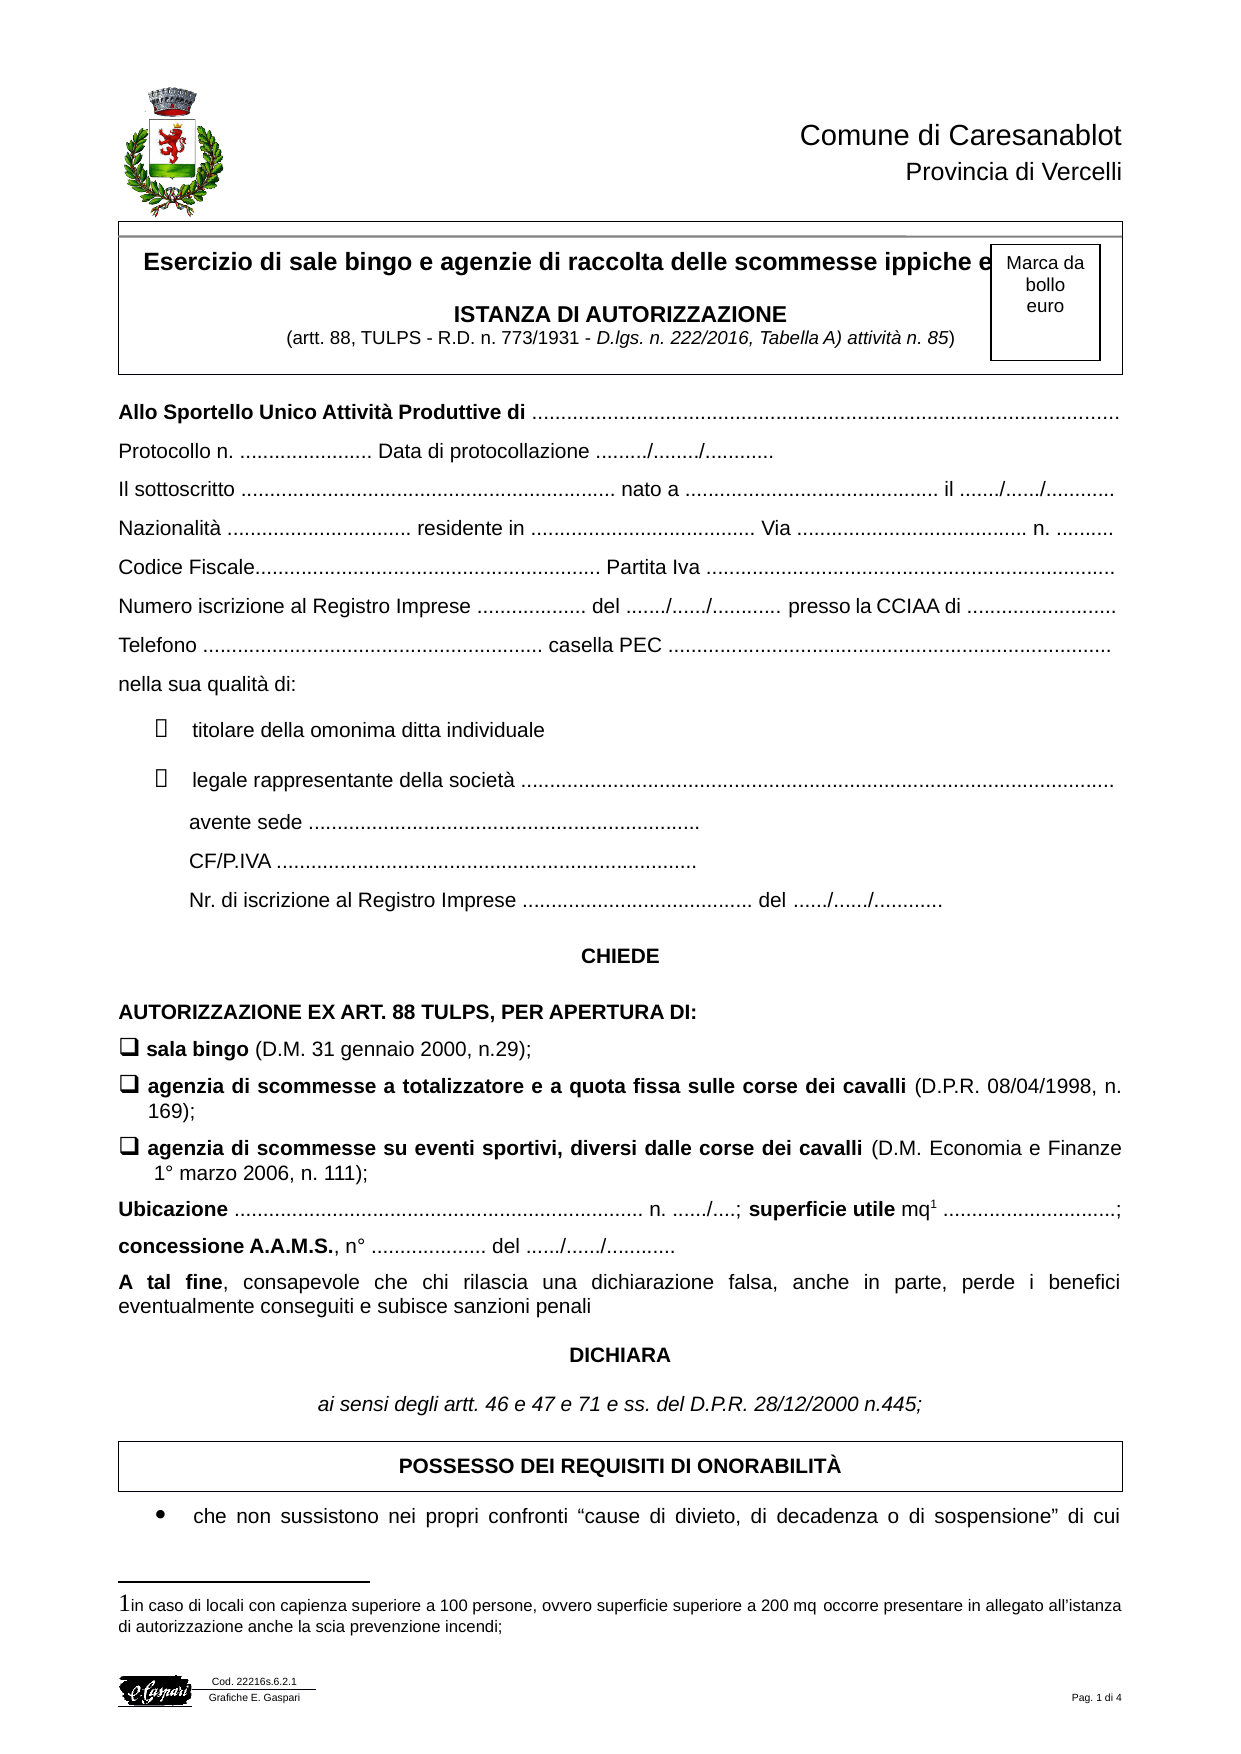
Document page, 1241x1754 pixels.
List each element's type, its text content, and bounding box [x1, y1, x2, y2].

text CHIEDE [118, 944, 1122, 968]
text AUTORIZZAZIONE EX ART. 88 TULPS, PER APERTURA DI: [118, 1000, 1122, 1024]
text Telefono ........................................................... casella PEC ............................................................................. [118, 633, 1122, 657]
text Provincia di Vercelli [224, 157, 1122, 185]
text Nazionalità ................................ residente in ....................................... Via ........................................ n. .......... [118, 516, 1122, 540]
picture [122, 87, 224, 219]
text Ubicazione ....................................................................... n. ....../....; superficie utile mq ..............................; [118, 1197, 1122, 1221]
text Protocollo n. ....................... Data di protocollazione ........./......../............ [118, 438, 1122, 462]
text Numero iscrizione al Registro Imprese ................... del ......./....../............ presso la CCIAA di .......................... [118, 594, 1122, 618]
text  titolare della omonima ditta individuale [153, 710, 1122, 744]
text  legale rappresentante della società ....................................................................................................... [153, 760, 1122, 794]
text Il sottoscritto ................................................................. nato a ............................................ il ......./....../............ [118, 477, 1122, 501]
text  agenzia di scommesse a totalizzatore e a quota fissa sulle corse dei cavalli (D.P.R. 08/04/1998, n. 169); [118, 1074, 1122, 1123]
table_header POSSESSO DEI REQUISITI DI ONORABILITÀ [119, 1442, 1122, 1491]
text concessione A.A.M.S., n° .................... del ....../....../............ [118, 1233, 1122, 1257]
text ai sensi degli artt. 46 e 47 e 71 e ss. del D.P.R. 28/12/2000 n.445; [118, 1392, 1122, 1416]
text CF/P.IVA ......................................................................... [189, 849, 1122, 873]
text Comune di Caresanablot [224, 118, 1122, 152]
text Nr. di iscrizione al Registro Imprese ........................................ del ....../....../............ [189, 888, 1122, 912]
table_header [119, 222, 1122, 235]
table_header Esercizio di sale bingo e agenzie di raccolta delle scommesse ippiche e sportive ISTANZA DI AUTORIZZAZIONE (artt. 88, TULPS - R.D. n. 773/1931 - D.lgs. n. 222/2016, Tabella A) attività n. 85) [119, 238, 1122, 373]
text  sala bingo (D.M. 31 gennaio 2000, n.29); [118, 1037, 1122, 1062]
text avente sede .................................................................... [189, 810, 1122, 834]
list che non sussistono nei propri confronti “cause di divieto, di decadenza o di sospensione” di cui [156, 1504, 1122, 1529]
text nella sua qualità di: [118, 672, 1122, 696]
text Allo Sportello Unico Attività Produttive di [118, 399, 1122, 423]
text Codice Fiscale............................................................ Partita Iva ....................................................................... [118, 555, 1122, 579]
text  agenzia di scommesse su eventi sportivi, diversi dalle corse dei cavalli (D.M. Economia e Finanze 1° marzo 2006, n. 111); [118, 1136, 1122, 1184]
text A tal fine, consapevole che chi rilascia una dichiarazione falsa, anche in parte, perde i benefici eventualmente conseguiti e subisce sanzioni penali [118, 1270, 1122, 1318]
picture [118, 1674, 192, 1706]
text in caso di locali con capienza superiore a 100 persone, ovvero superficie superiore a 200 mq occorre presentare in allegato all’istanza di autorizzazione anche la scia prevenzione incendi; [118, 1588, 1122, 1636]
text DICHIARA [118, 1343, 1122, 1367]
